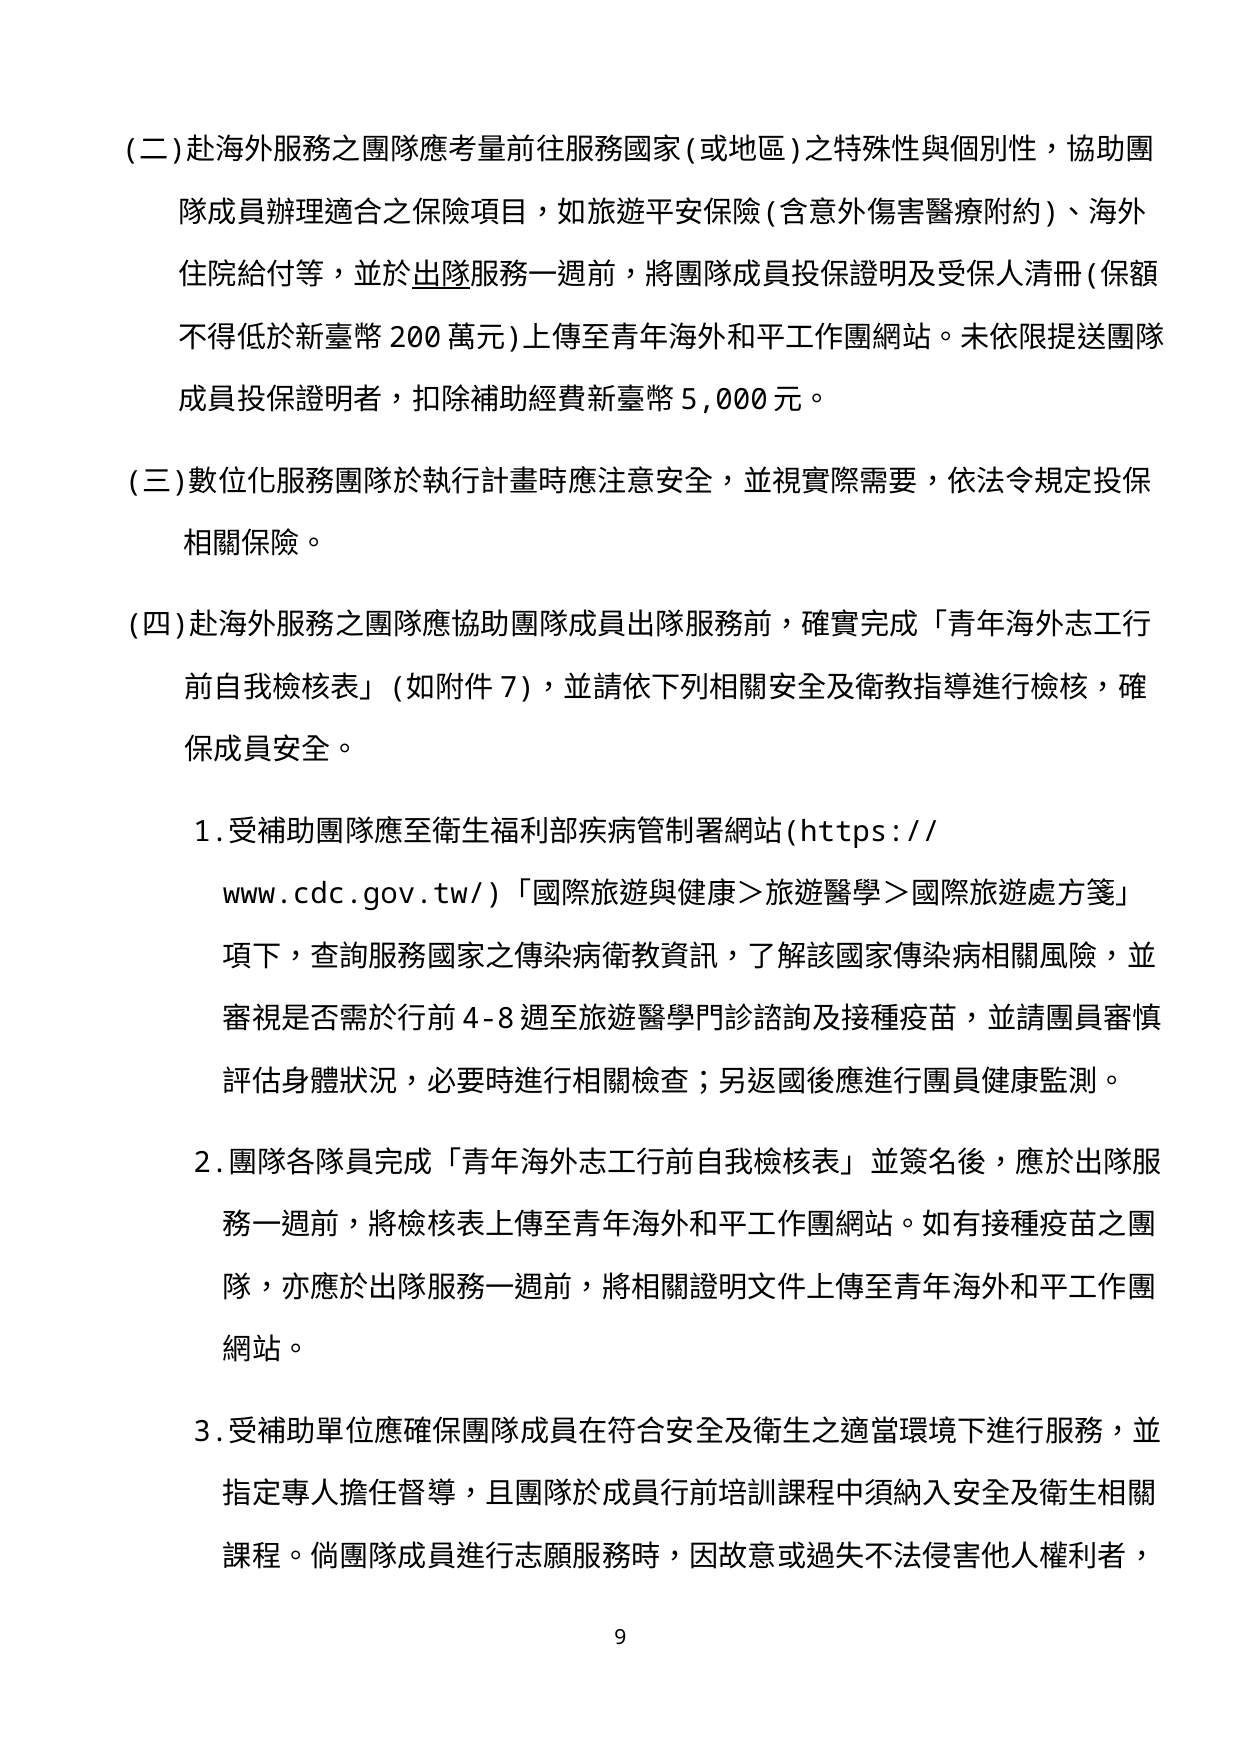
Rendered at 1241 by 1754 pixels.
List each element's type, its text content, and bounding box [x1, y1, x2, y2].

text (三)數位化服務團隊於執行計畫時應注意安全，並視實際需要，依法令規定投保相關保險。 [124, 437, 1165, 562]
text 3.受補助單位應確保團隊成員在符合安全及衛生之適當環境下進行服務，並指定專人擔任督導，且團隊於成員行前培訓課程中須納入安全及衛生相關課程。倘團隊成員進行志願服務時，因故意或過失不法侵害他人權利者， [193, 1387, 1165, 1574]
text 1.受補助團隊應至衛生福利部疾病管制署網站(https://www.cdc.gov.tw/)「國際旅遊與健康＞旅遊醫學＞國際旅遊處方箋」項下，查詢服務國家之傳染病衛教資訊，了解該國家傳染病相關風險，並審視是否需於行前4-8週至旅遊醫學門診諮詢及接種疫苗，並請團員審慎評估身體狀況，必要時進行相關檢查；另返國後應進行團員健康監測。 [193, 787, 1165, 1099]
text 2.團隊各隊員完成「青年海外志工行前自我檢核表」並簽名後，應於出隊服務一週前，將檢核表上傳至青年海外和平工作團網站。如有接種疫苗之團隊，亦應於出隊服務一週前，將相關證明文件上傳至青年海外和平工作團網站。 [193, 1118, 1165, 1368]
list 赴海外服務之團隊應考量前往服務國家(或地區)之特殊性與個別性，協助團隊成員辦理適合之保險項目，如旅遊平安保險(含意外傷害醫療附約)、海外住院給付等，並於出隊服務一週前，將團隊成員投保證明及受保人清冊(保額不得低於新臺幣200萬元)上傳至青年海外和平工作團網站。未依限提送團隊成員投保證明者，扣除補助經費新臺幣5,000元。 [122, 105, 1165, 418]
text (四)赴海外服務之團隊應協助團隊成員出隊服務前，確實完成「青年海外志工行前自我檢核表」(如附件7)，並請依下列相關安全及衛教指導進行檢核，確保成員安全。 [125, 580, 1165, 768]
